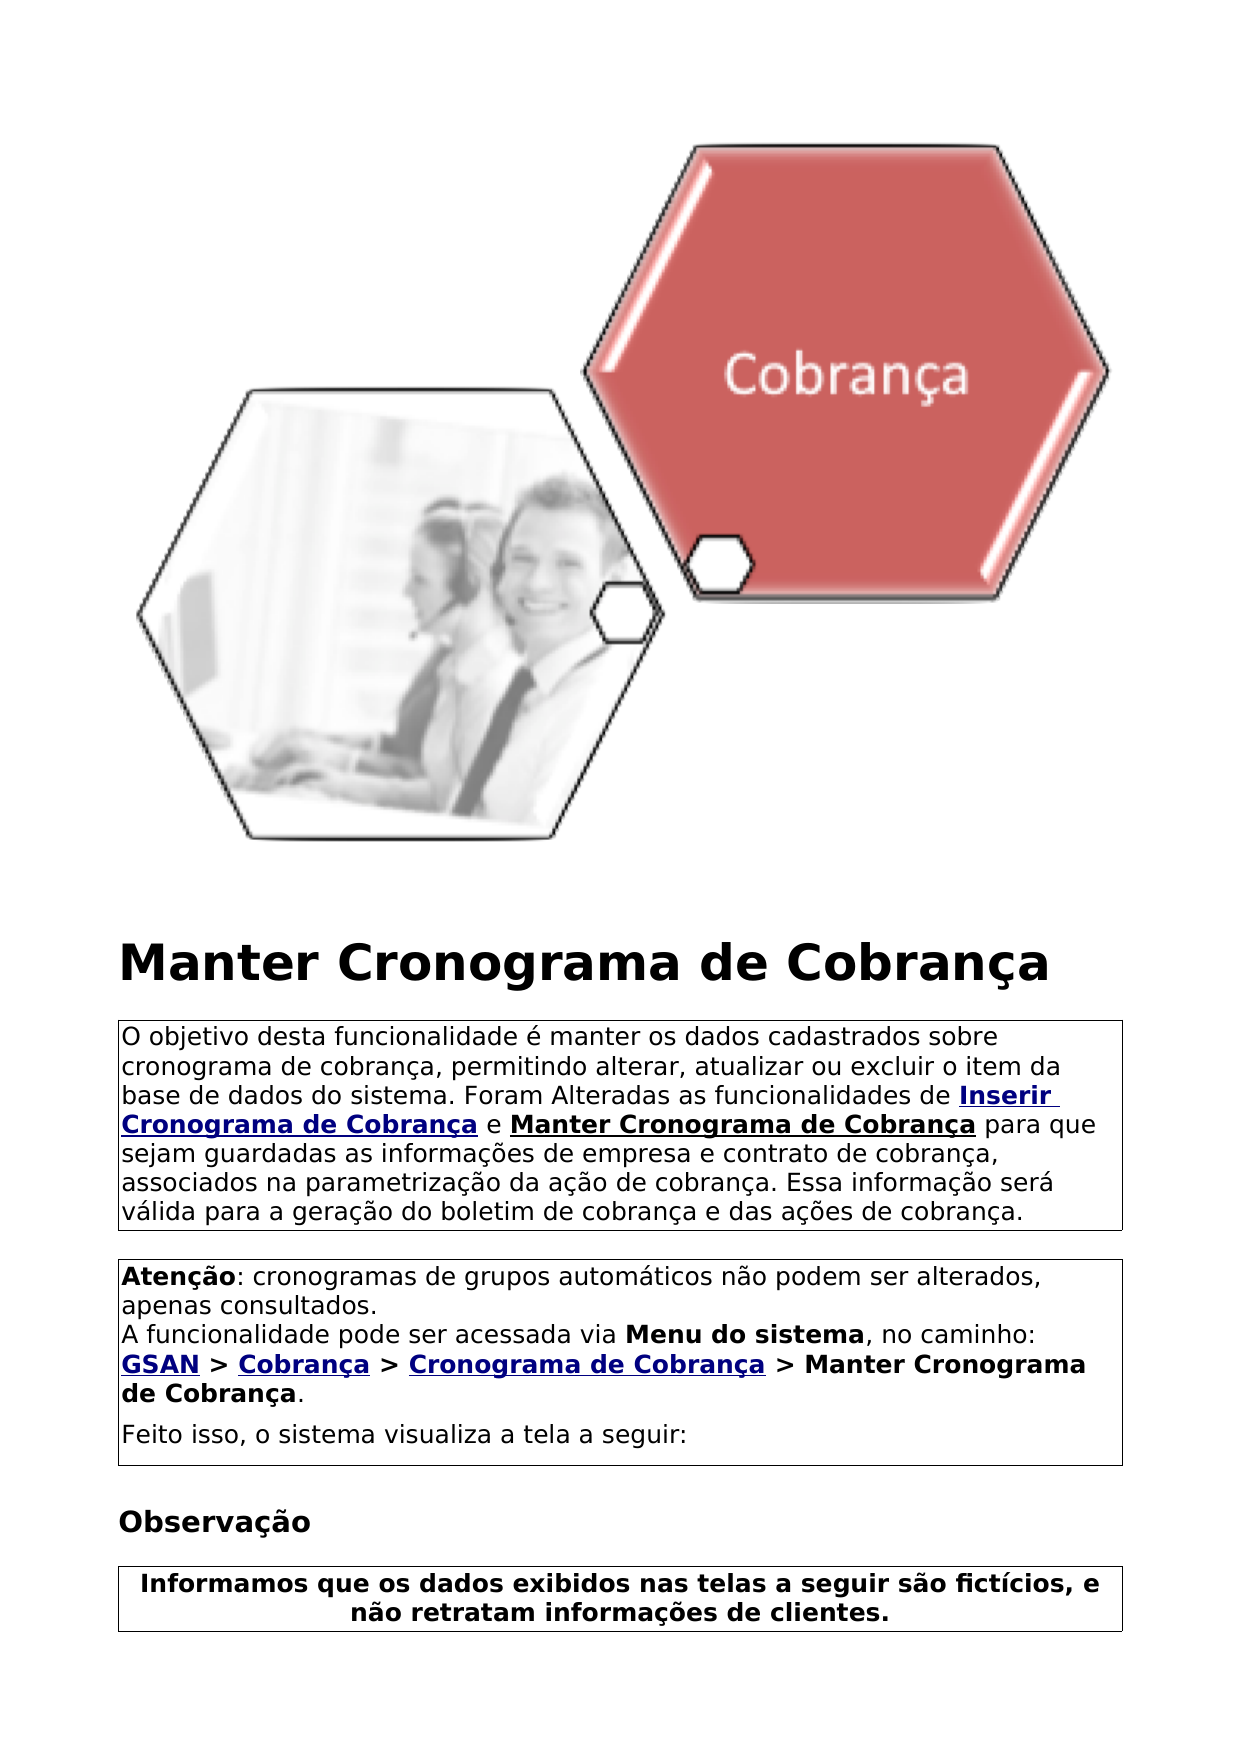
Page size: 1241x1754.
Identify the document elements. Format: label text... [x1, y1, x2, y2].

picture [118, 118, 1123, 868]
table_header Atenção: cronogramas de grupos automáticos não podem ser alterados, apenas consultados. A funcionalidade pode ser acessada via Menu do sistema, no caminho: GSAN > Cobrança > Cronograma de Cobrança > Manter Cronograma de Cobrança. Feito isso, o sistema visualiza a tela a seguir: [119, 1260, 1122, 1465]
subtitle Observação [118, 1505, 1122, 1539]
table_header Informamos que os dados exibidos nas telas a seguir são fictícios, e não retratam informações de clientes. [119, 1567, 1122, 1631]
subtitle Manter Cronograma de Cobrança [118, 934, 1122, 992]
table_header O objetivo desta funcionalidade é manter os dados cadastrados sobre cronograma de cobrança, permitindo alterar, atualizar ou excluir o item da base de dados do sistema. Foram Alteradas as funcionalidades de Inserir Cronograma de Cobrança e Manter Cronograma de Cobrança para que sejam guardadas as informações de empresa e contrato de cobrança, associados na parametrização da ação de cobrança. Essa informação será válida para a geração do boletim de cobrança e das ações de cobrança. [119, 1021, 1122, 1230]
